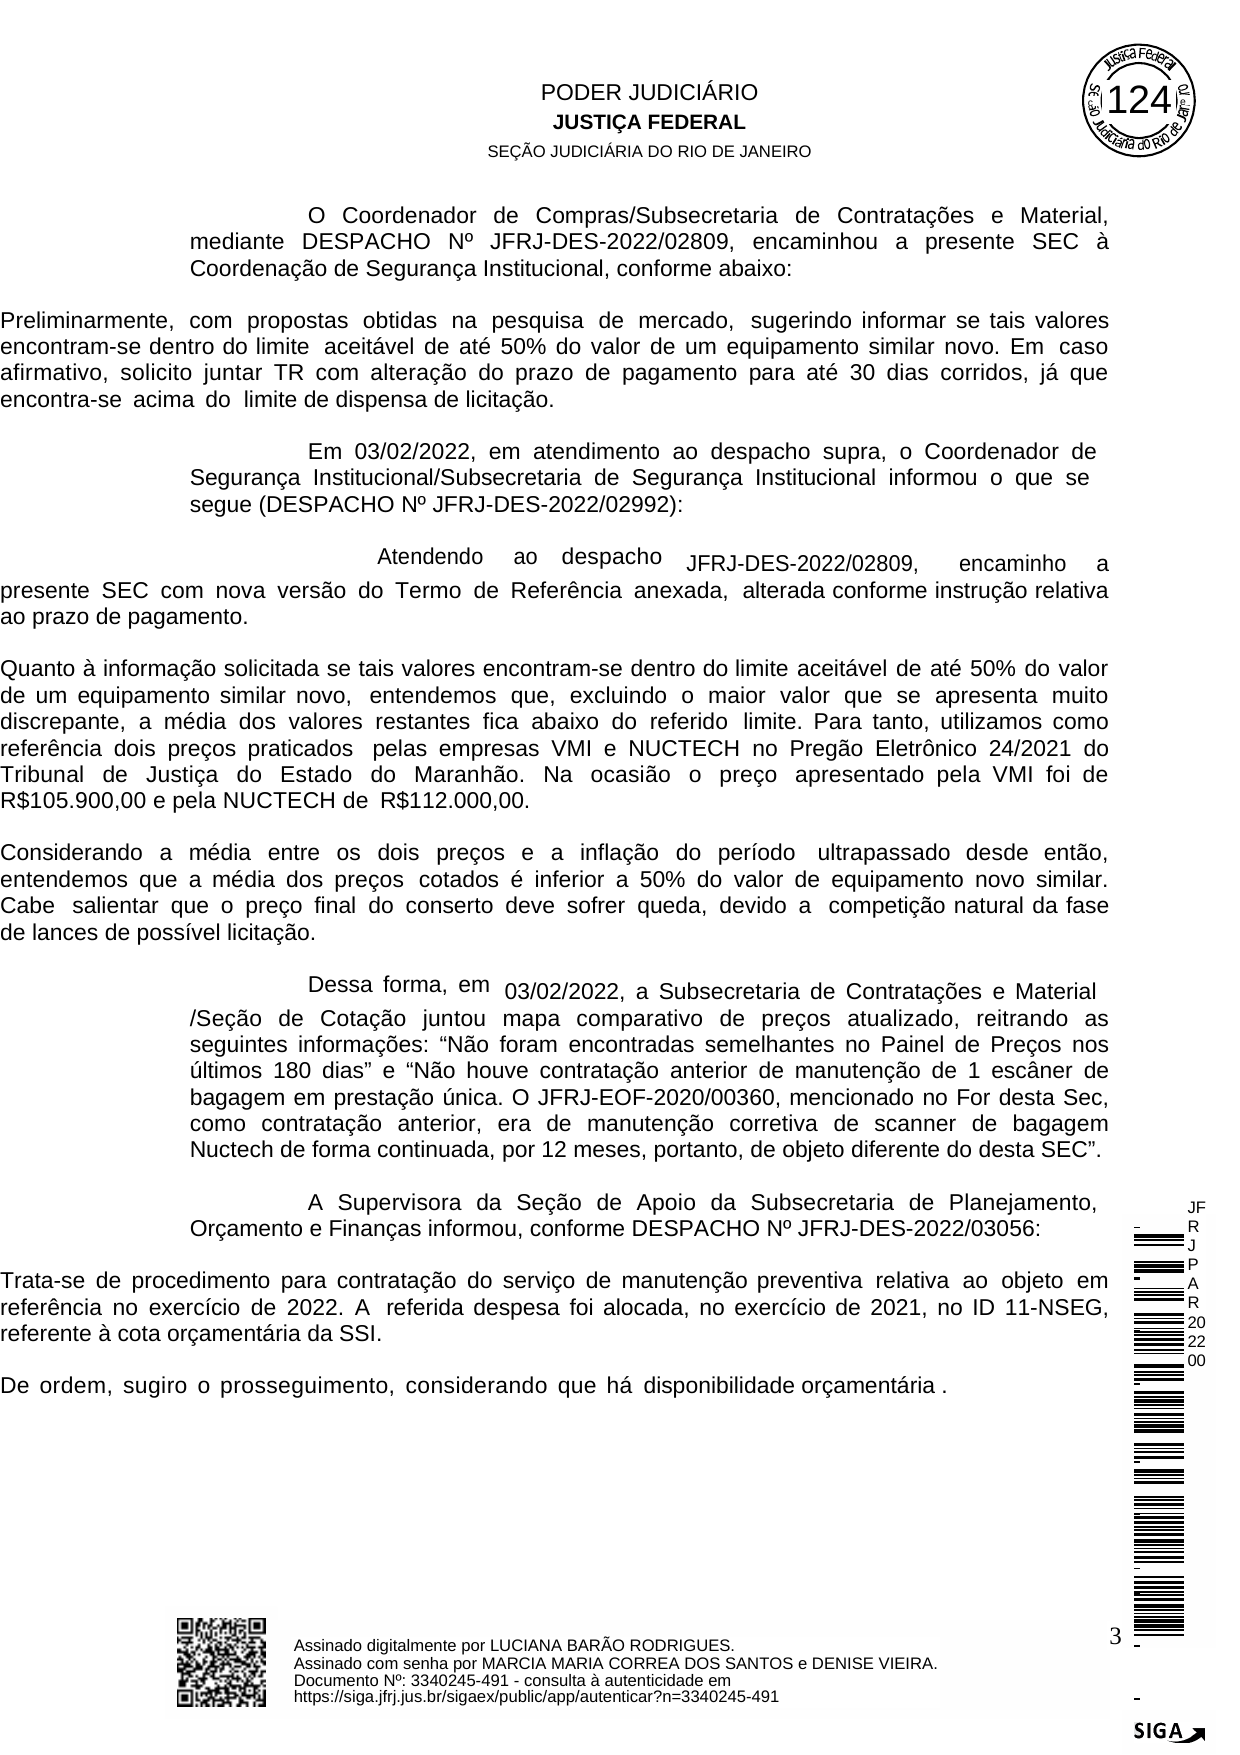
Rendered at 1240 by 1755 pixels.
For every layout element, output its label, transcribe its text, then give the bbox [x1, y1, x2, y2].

text A Supervisora da Seção de Apoio da Subsecretaria de Planejamento, Orçamento e Finanças informou, conforme DESPACHO Nº JFRJ-DES-2022/03056: [189, 1188, 1103, 1241]
text Preliminarmente, com propostas obtidas na pesquisa de mercado, sugerindo informar se tais valores encontram-se dentro do limite aceitável de até 50% do valor de um equipamento similar novo. Em caso afirmativo, solicito juntar TR com alteração do prazo de pagamento para até 30 dias corridos, já que encontra-se acima do limite de dispensa de licitação. [0, 307, 1109, 412]
text De ordem, sugiro o prosseguimento, considerando que há disponibilidade orçamentária . [0, 1372, 1109, 1398]
text Quanto à informação solicitada se tais valores encontram-se dentro do limite aceitável de até 50% do valor de um equipamento similar novo, entendemos que, excluindo o maior valor que se apresenta muito discrepante, a média dos valores restantes fica abaixo do referido limite. Para tanto, utilizamos como referência dois preços praticados pelas empresas VMI e NUCTECH no Pregão Eletrônico 24/2021 do Tribunal de Justiça do Estado do Maranhão. Na ocasião o preço apresentado pela VMI foi de R$105.900,00 e pela NUCTECH de R$112.000,00. [0, 655, 1109, 813]
text Trata-se de procedimento para contratação do serviço de manutenção preventiva relativa ao objeto em referência no exercício de 2022. A referida despesa foi alocada, no exercício de 2021, no ID 11-NSEG, referente à cota orçamentária da SSI. [0, 1267, 1109, 1346]
text /Seção de Cotação juntou mapa comparativo de preços atualizado, reitrando as seguintes informações: “Não foram encontradas semelhantes no Painel de Preços nos últimos 180 dias” e “Não houve contratação anterior de manutenção de 1 escâner de bagagem em prestação única. O JFRJ-EOF-2020/00360, mencionado no For desta Sec, como contratação anterior, era de manutenção corretiva de scanner de bagagem Nuctech de forma continuada, por 12 meses, portanto, de objeto diferente do desta SEC”. [189, 1004, 1109, 1163]
text presente SEC com nova versão do Termo de Referência anexada, alterada conforme instrução relativa ao prazo de pagamento. [0, 577, 1109, 629]
text JFRJPAR202200467A [1187, 1198, 1206, 1369]
text JFRJ-DES-2022/02809, encaminho a [686, 550, 1239, 577]
text e [1180, 96, 1192, 105]
text Dessa forma, em [308, 971, 493, 997]
text ç [1088, 97, 1100, 106]
text 03/02/2022, a Subsecretaria de Contratações e Material [504, 978, 1239, 1004]
text O Coordenador de Compras/Subsecretaria de Contratações e Material, mediante DESPACHO Nº JFRJ-DES-2022/02809, encaminhou a presente SEC à Coordenação de Segurança Institucional, conforme abaixo: [189, 202, 1109, 281]
text Segurança Institucional/Subsecretaria de Segurança Institucional informou o que se segue (DESPACHO Nº JFRJ-DES-2022/02992): [189, 464, 1103, 517]
text Em 03/02/2022, em atendimento ao despacho supra, o Coordenador de [308, 438, 1239, 464]
text Atendendo ao despacho [377, 543, 663, 569]
text Considerando a média entre os dois preços e a inflação do período ultrapassado desde então, entendemos que a média dos preços cotados é inferior a 50% do valor de equipamento novo similar. Cabe salientar que o preço final do conserto deve sofrer queda, devido a competição natural da fase de lances de possível licitação. [0, 839, 1109, 945]
